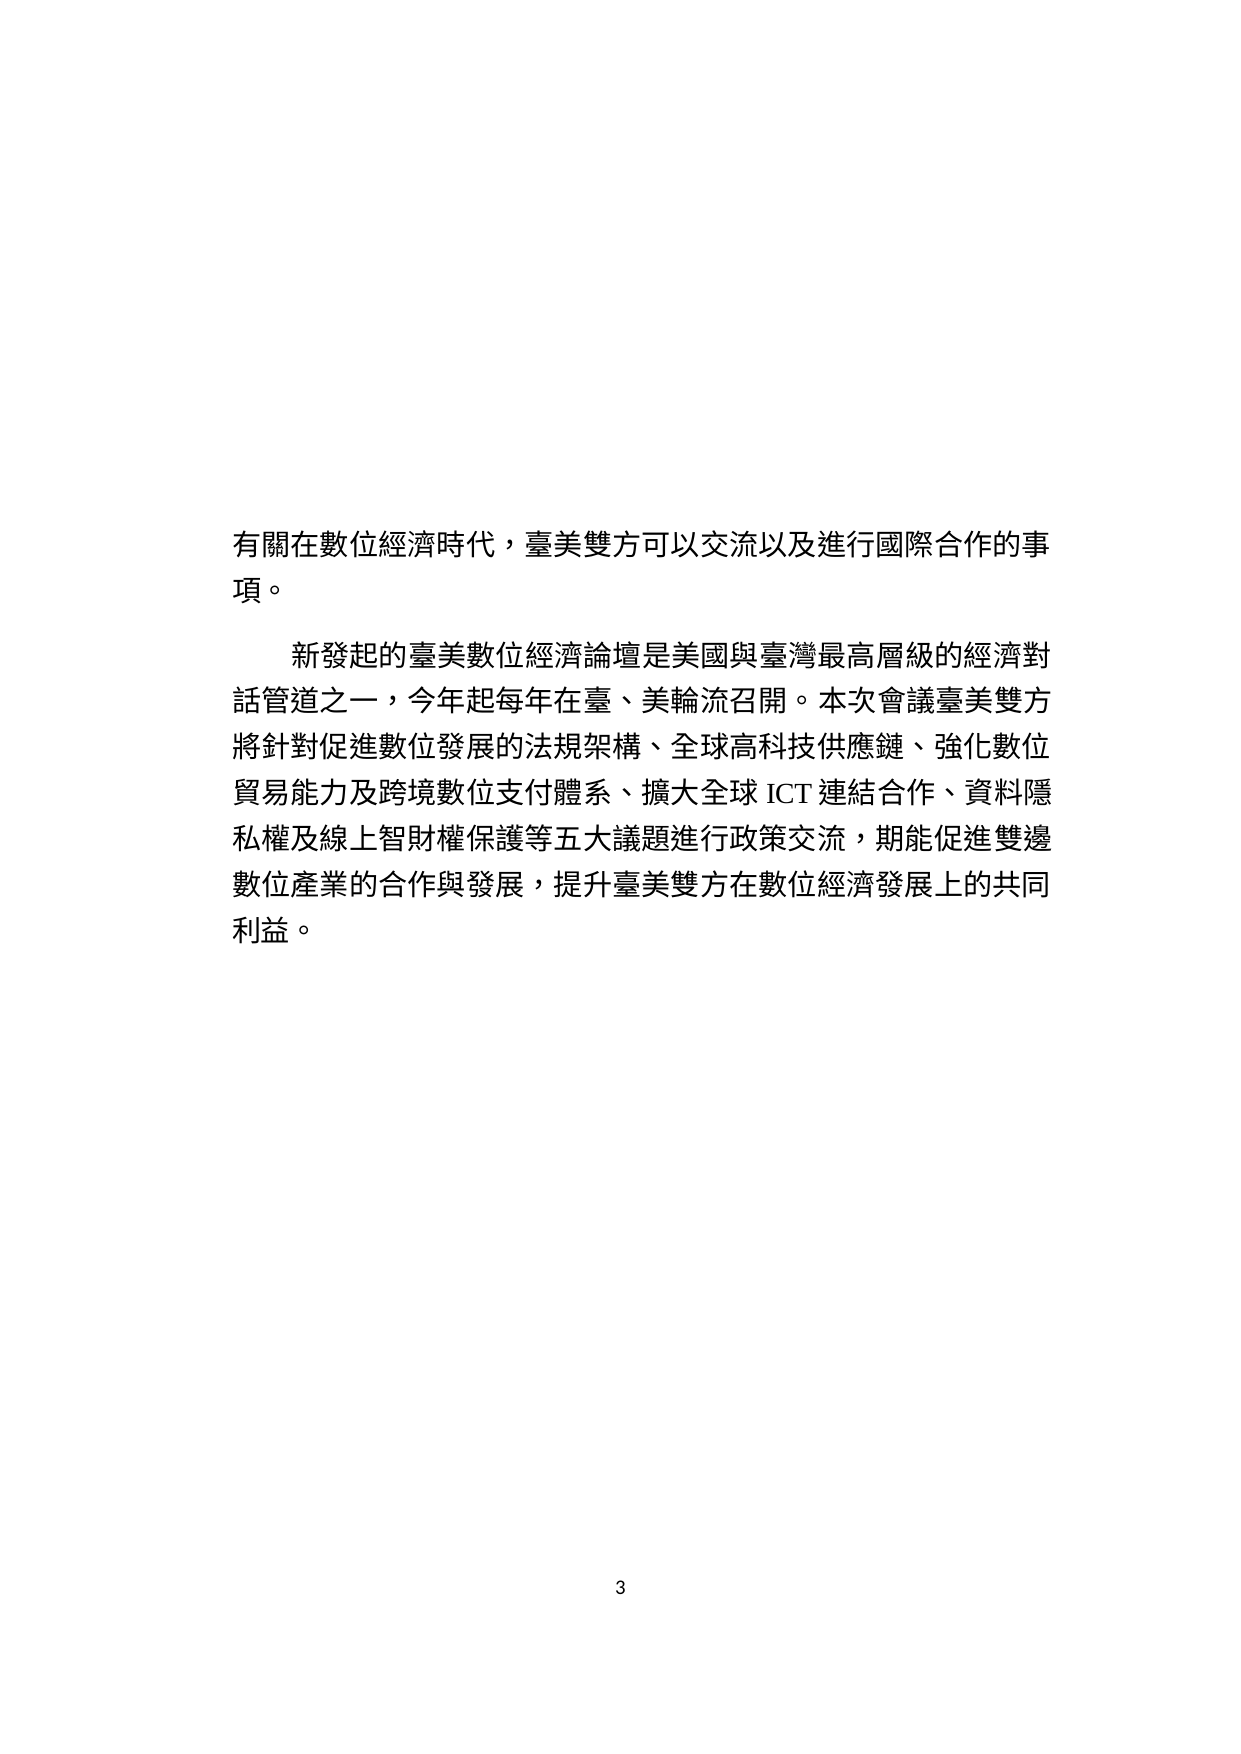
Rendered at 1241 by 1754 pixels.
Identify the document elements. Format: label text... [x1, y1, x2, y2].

text 新發起的臺美數位經濟論壇是美國與臺灣最高層級的經濟對話管道之一，今年起每年在臺、美輪流召開。本次會議臺美雙方將針對促進數位發展的法規架構、全球高科技供應鏈、強化數位貿易能力及跨境數位支付體系、擴大全球ICT連結合作、資料隱私權及線上智財權保護等五大議題進行政策交流，期能促進雙邊數位產業的合作與發展，提升臺美雙方在數位經濟發展上的共同利益。 [232, 629, 1053, 950]
text 有關在數位經濟時代，臺美雙方可以交流以及進行國際合作的事項。 [232, 519, 1053, 611]
